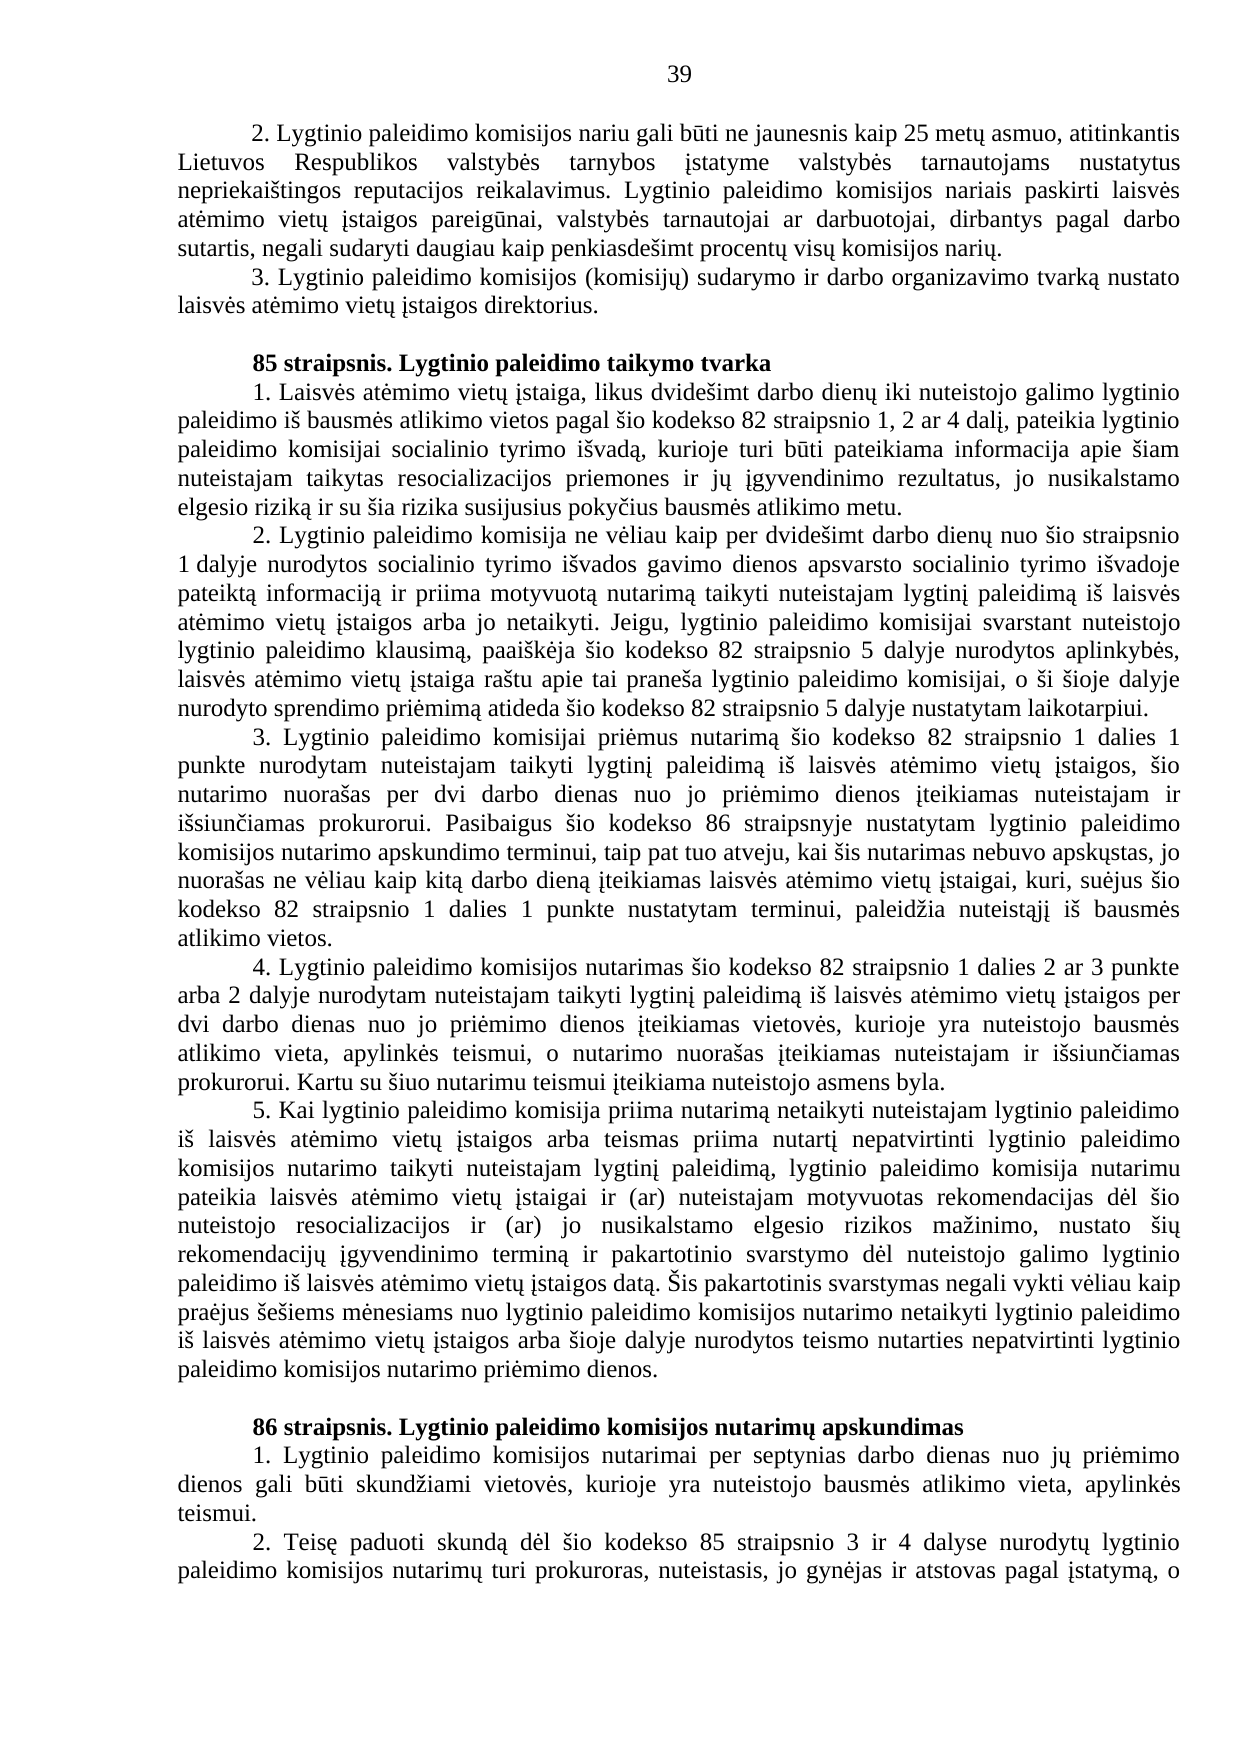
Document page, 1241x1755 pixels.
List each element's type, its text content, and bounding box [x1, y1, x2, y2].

text 2. Lygtinio paleidimo komisija ne vėliau kaip per dvidešimt darbo dienų nuo šio straipsnio 1 dalyje nurodytos socialinio tyrimo išvados gavimo dienos apsvarsto socialinio tyrimo išvadoje pateiktą informaciją ir priima motyvuotą nutarimą taikyti nuteistajam lygtinį paleidimą iš laisvės atėmimo vietų įstaigos arba jo netaikyti. Jeigu, lygtinio paleidimo komisijai svarstant nuteistojo lygtinio paleidimo klausimą, paaiškėja šio kodekso 82 straipsnio 5 dalyje nurodytos aplinkybės, laisvės atėmimo vietų įstaiga raštu apie tai praneša lygtinio paleidimo komisijai, o ši šioje dalyje nurodyto sprendimo priėmimą atideda šio kodekso 82 straipsnio 5 dalyje nustatytam laikotarpiui. [177, 521, 1181, 722]
text 1. Laisvės atėmimo vietų įstaiga, likus dvidešimt darbo dienų iki nuteistojo galimo lygtinio paleidimo iš bausmės atlikimo vietos pagal šio kodekso 82 straipsnio 1, 2 ar 4 dalį, pateikia lygtinio paleidimo komisijai socialinio tyrimo išvadą, kurioje turi būti pateikiama informacija apie šiam nuteistajam taikytas resocializacijos priemones ir jų įgyvendinimo rezultatus, jo nusikalstamo elgesio riziką ir su šia rizika susijusius pokyčius bausmės atlikimo metu. [177, 377, 1181, 521]
text 2. Teisę paduoti skundą dėl šio kodekso 85 straipsnio 3 ir 4 dalyse nurodytų lygtinio paleidimo komisijos nutarimų turi prokuroras, nuteistasis, jo gynėjas ir atstovas pagal įstatymą, o [177, 1527, 1181, 1584]
text 5. Kai lygtinio paleidimo komisija priima nutarimą netaikyti nuteistajam lygtinio paleidimo iš laisvės atėmimo vietų įstaigos arba teismas priima nutartį nepatvirtinti lygtinio paleidimo komisijos nutarimo taikyti nuteistajam lygtinį paleidimą, lygtinio paleidimo komisija nutarimu pateikia laisvės atėmimo vietų įstaigai ir (ar) nuteistajam motyvuotas rekomendacijas dėl šio nuteistojo resocializacijos ir (ar) jo nusikalstamo elgesio rizikos mažinimo, nustato šių rekomendacijų įgyvendinimo terminą ir pakartotinio svarstymo dėl nuteistojo galimo lygtinio paleidimo iš laisvės atėmimo vietų įstaigos datą. Šis pakartotinis svarstymas negali vykti vėliau kaip praėjus šešiems mėnesiams nuo lygtinio paleidimo komisijos nutarimo netaikyti lygtinio paleidimo iš laisvės atėmimo vietų įstaigos arba šioje dalyje nurodytos teismo nutarties nepatvirtinti lygtinio paleidimo komisijos nutarimo priėmimo dienos. [177, 1096, 1181, 1383]
text 1. Lygtinio paleidimo komisijos nutarimai per septynias darbo dienas nuo jų priėmimo dienos gali būti skundžiami vietovės, kurioje yra nuteistojo bausmės atlikimo vieta, apylinkės teismui. [177, 1441, 1181, 1527]
text 4. Lygtinio paleidimo komisijos nutarimas šio kodekso 82 straipsnio 1 dalies 2 ar 3 punkte arba 2 dalyje nurodytam nuteistajam taikyti lygtinį paleidimą iš laisvės atėmimo vietų įstaigos per dvi darbo dienas nuo jo priėmimo dienos įteikiamas vietovės, kurioje yra nuteistojo bausmės atlikimo vieta, apylinkės teismui, o nutarimo nuorašas įteikiamas nuteistajam ir išsiunčiamas prokurorui. Kartu su šiuo nutarimu teismui įteikiama nuteistojo asmens byla. [177, 952, 1181, 1096]
text 3. Lygtinio paleidimo komisijos (komisijų) sudarymo ir darbo organizavimo tvarką nustato laisvės atėmimo vietų įstaigos direktorius. [177, 262, 1181, 319]
text 3. Lygtinio paleidimo komisijai priėmus nutarimą šio kodekso 82 straipsnio 1 dalies 1 punkte nurodytam nuteistajam taikyti lygtinį paleidimą iš laisvės atėmimo vietų įstaigos, šio nutarimo nuorašas per dvi darbo dienas nuo jo priėmimo dienos įteikiamas nuteistajam ir išsiunčiamas prokurorui. Pasibaigus šio kodekso 86 straipsnyje nustatytam lygtinio paleidimo komisijos nutarimo apskundimo terminui, taip pat tuo atveju, kai šis nutarimas nebuvo apskųstas, jo nuorašas ne vėliau kaip kitą darbo dieną įteikiamas laisvės atėmimo vietų įstaigai, kuri, suėjus šio kodekso 82 straipsnio 1 dalies 1 punkte nustatytam terminui, paleidžia nuteistąjį iš bausmės atlikimo vietos. [177, 722, 1181, 952]
text 85 straipsnis. Lygtinio paleidimo taikymo tvarka [177, 348, 1181, 377]
text 86 straipsnis. Lygtinio paleidimo komisijos nutarimų apskundimas [177, 1412, 1181, 1441]
text 2. Lygtinio paleidimo komisijos nariu gali būti ne jaunesnis kaip 25 metų asmuo, atitinkantis Lietuvos Respublikos valstybės tarnybos įstatyme valstybės tarnautojams nustatytus nepriekaištingos reputacijos reikalavimus. Lygtinio paleidimo komisijos nariais paskirti laisvės atėmimo vietų įstaigos pareigūnai, valstybės tarnautojai ar darbuotojai, dirbantys pagal darbo sutartis, negali sudaryti daugiau kaip penkiasdešimt procentų visų komisijos narių. [177, 118, 1181, 262]
